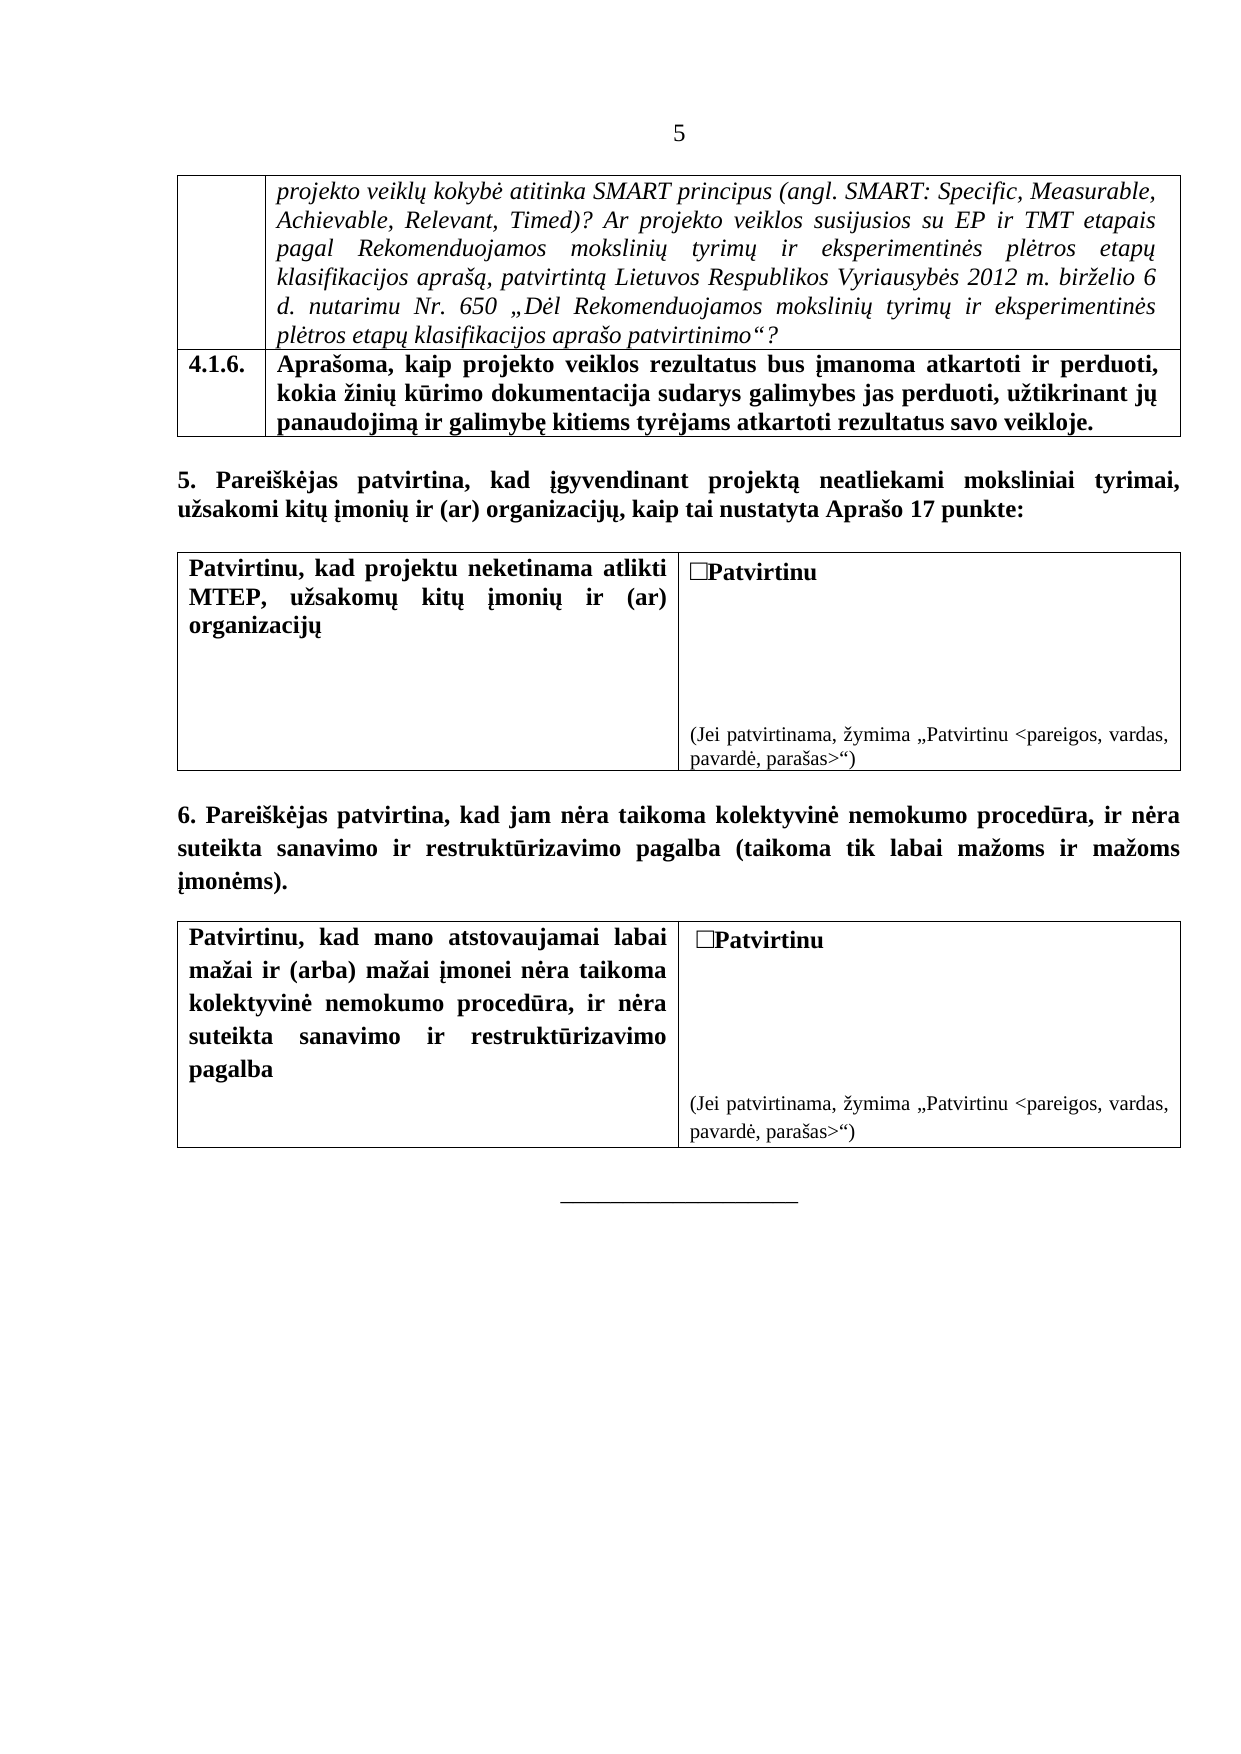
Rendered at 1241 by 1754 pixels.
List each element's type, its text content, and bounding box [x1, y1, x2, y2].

table_cell 4.1.6. [178, 350, 265, 436]
text 6. Pareiškėjas patvirtina, kad jam nėra taikoma kolektyvinė nemokumo procedūra, ir nėra suteikta sanavimo ir restruktūrizavimo pagalba (taikoma tik labai mažoms ir mažoms įmonėms). [177, 800, 1181, 895]
table_cell projekto veiklų kokybė atitinka SMART principus (angl. SMART: Specific, Measurable, Achievable, Relevant, Timed)? Ar projekto veiklos susijusios su EP ir TMT etapais pagal Rekomenduojamos mokslinių tyrimų ir eksperimentinės plėtros etapų klasifikacijos aprašą, patvirtintą Lietuvos Respublikos Vyriausybės 2012 m. birželio 6 d. nutarimu Nr. 650 „Dėl Rekomenduojamos mokslinių tyrimų ir eksperimentinės plėtros etapų klasifikacijos aprašo patvirtinimo“? [266, 176, 1180, 348]
table_header Patvirtinu, kad projektu neketinama atlikti MTEP, užsakomų kitų įmonių ir (ar) organizacijų [178, 553, 678, 770]
text 5. Pareiškėjas patvirtina, kad įgyvendinant projektą neatliekami moksliniai tyrimai, užsakomi kitų įmonių ir (ar) organizacijų, kaip tai nustatyta Aprašo 17 punkte: [177, 466, 1181, 523]
table_cell [178, 176, 265, 348]
text ___________________ [177, 1177, 1181, 1205]
table_header □Patvirtinu (Jei patvirtinama, žymima „Patvirtinu <pareigos, vardas, pavardė, parašas>“) [679, 922, 1180, 1147]
table_header □Patvirtinu (Jei patvirtinama, žymima „Patvirtinu <pareigos, vardas, pavardė, parašas>“) [679, 553, 1180, 770]
table_cell Aprašoma, kaip projekto veiklos rezultatus bus įmanoma atkartoti ir perduoti, kokia žinių kūrimo dokumentacija sudarys galimybes jas perduoti, užtikrinant jų panaudojimą ir galimybę kitiems tyrėjams atkartoti rezultatus savo veikloje. [266, 350, 1180, 436]
table_header Patvirtinu, kad mano atstovaujamai labai mažai ir (arba) mažai įmonei nėra taikoma kolektyvinė nemokumo procedūra, ir nėra suteikta sanavimo ir restruktūrizavimo pagalba [178, 922, 678, 1147]
